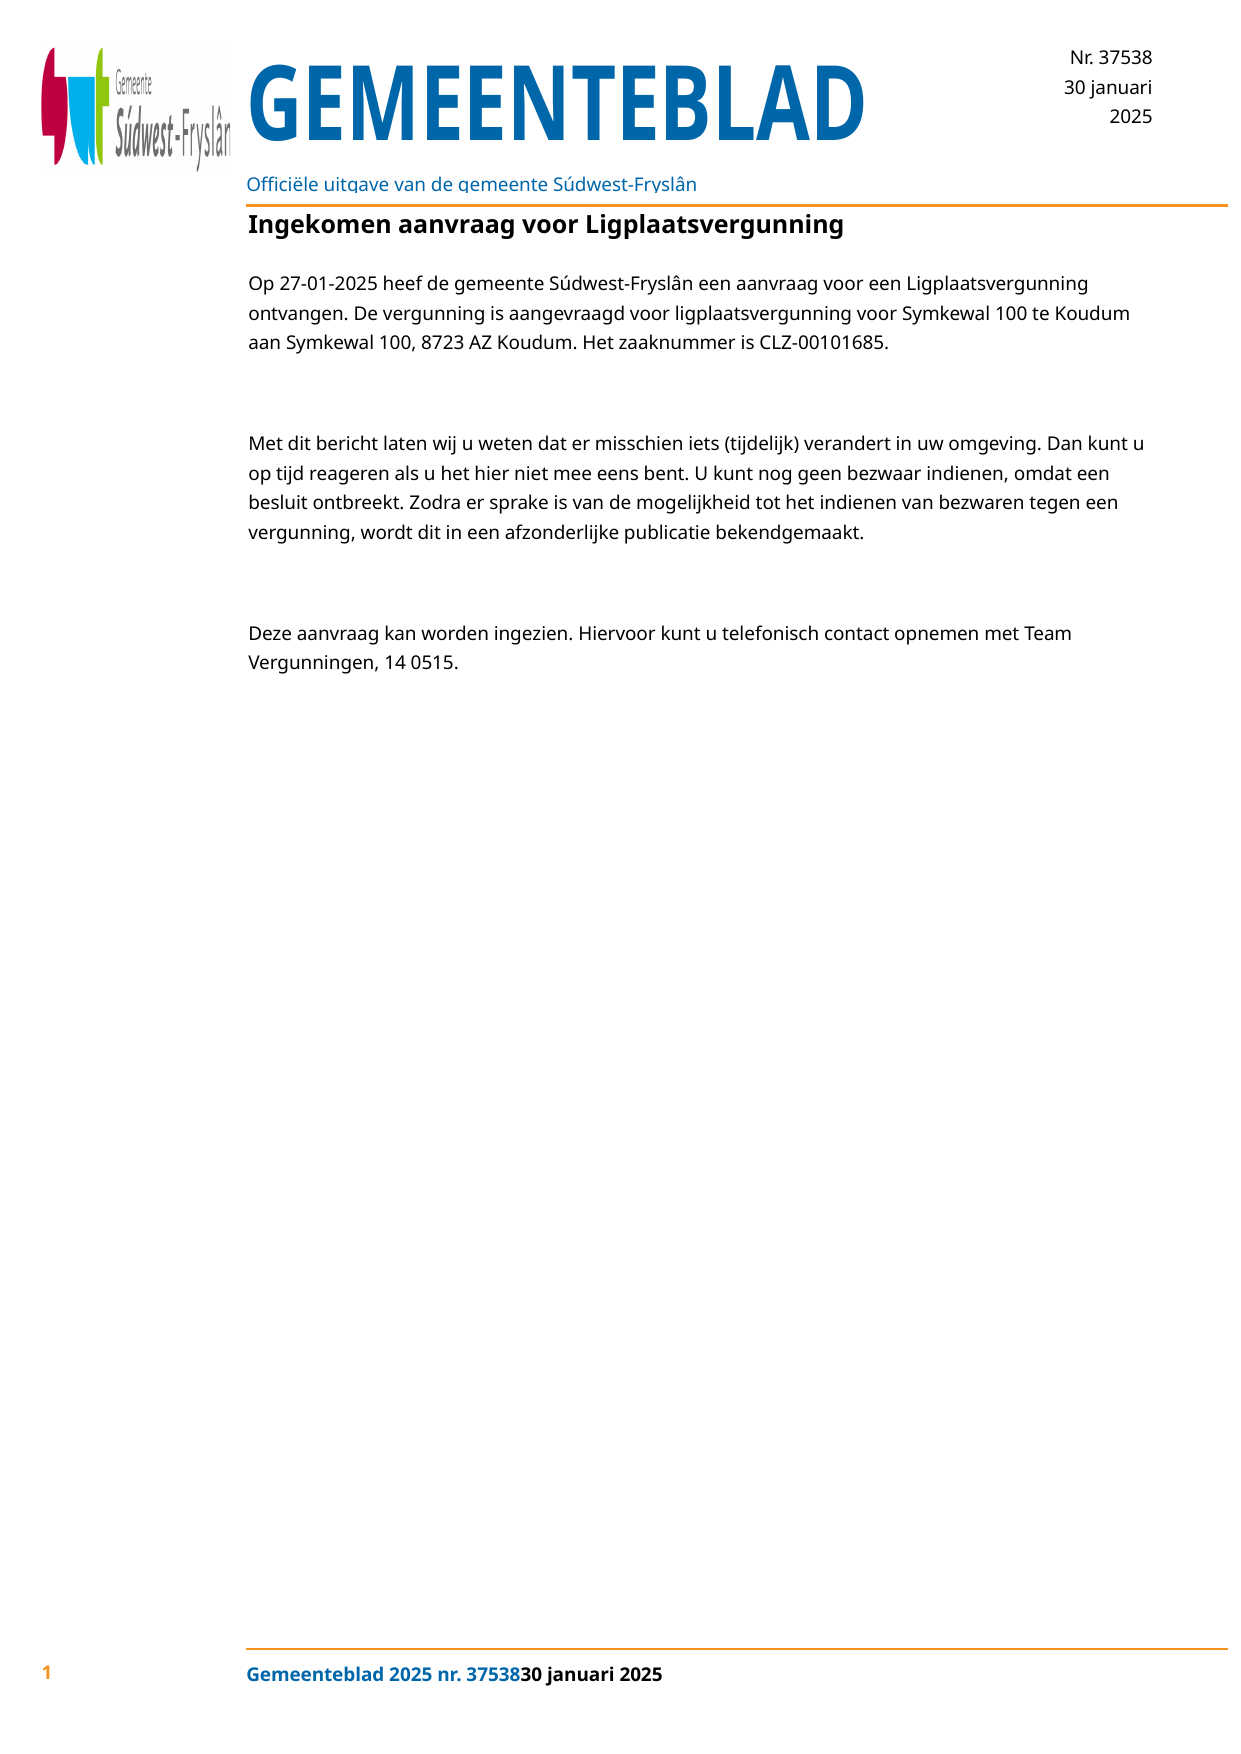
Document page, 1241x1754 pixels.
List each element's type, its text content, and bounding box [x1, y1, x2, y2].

text Ingekomen aanvraag voor Ligplaatsvergunning [248, 207, 1152, 241]
text Op 27-01-2025 heef de gemeente Súdwest-Fryslân een aanvraag voor een Ligplaatsvergunning ontvangen. De vergunning is aangevraagd voor ligplaatsvergunning voor Symkewal 100 te Koudum aan Symkewal 100, 8723 AZ Koudum. Het zaaknummer is CLZ-00101685. [248, 270, 1152, 355]
picture [41, 47, 231, 172]
text Met dit bericht laten wij u weten dat er misschien iets (tijdelijk) verandert in uw omgeving. Dan kunt u op tijd reageren als u het hier niet mee eens bent. U kunt nog geen bezwaar indienen, omdat een besluit ontbreekt. Zodra er sprake is van de mogelijkheid tot het indienen van bezwaren tegen een vergunning, wordt dit in een afzonderlijke publicatie bekendgemaakt. [248, 430, 1152, 545]
text Deze aanvraag kan worden ingezien. Hiervoor kunt u telefonisch contact opnemen met Team Vergunningen, 14 0515. [248, 620, 1152, 675]
